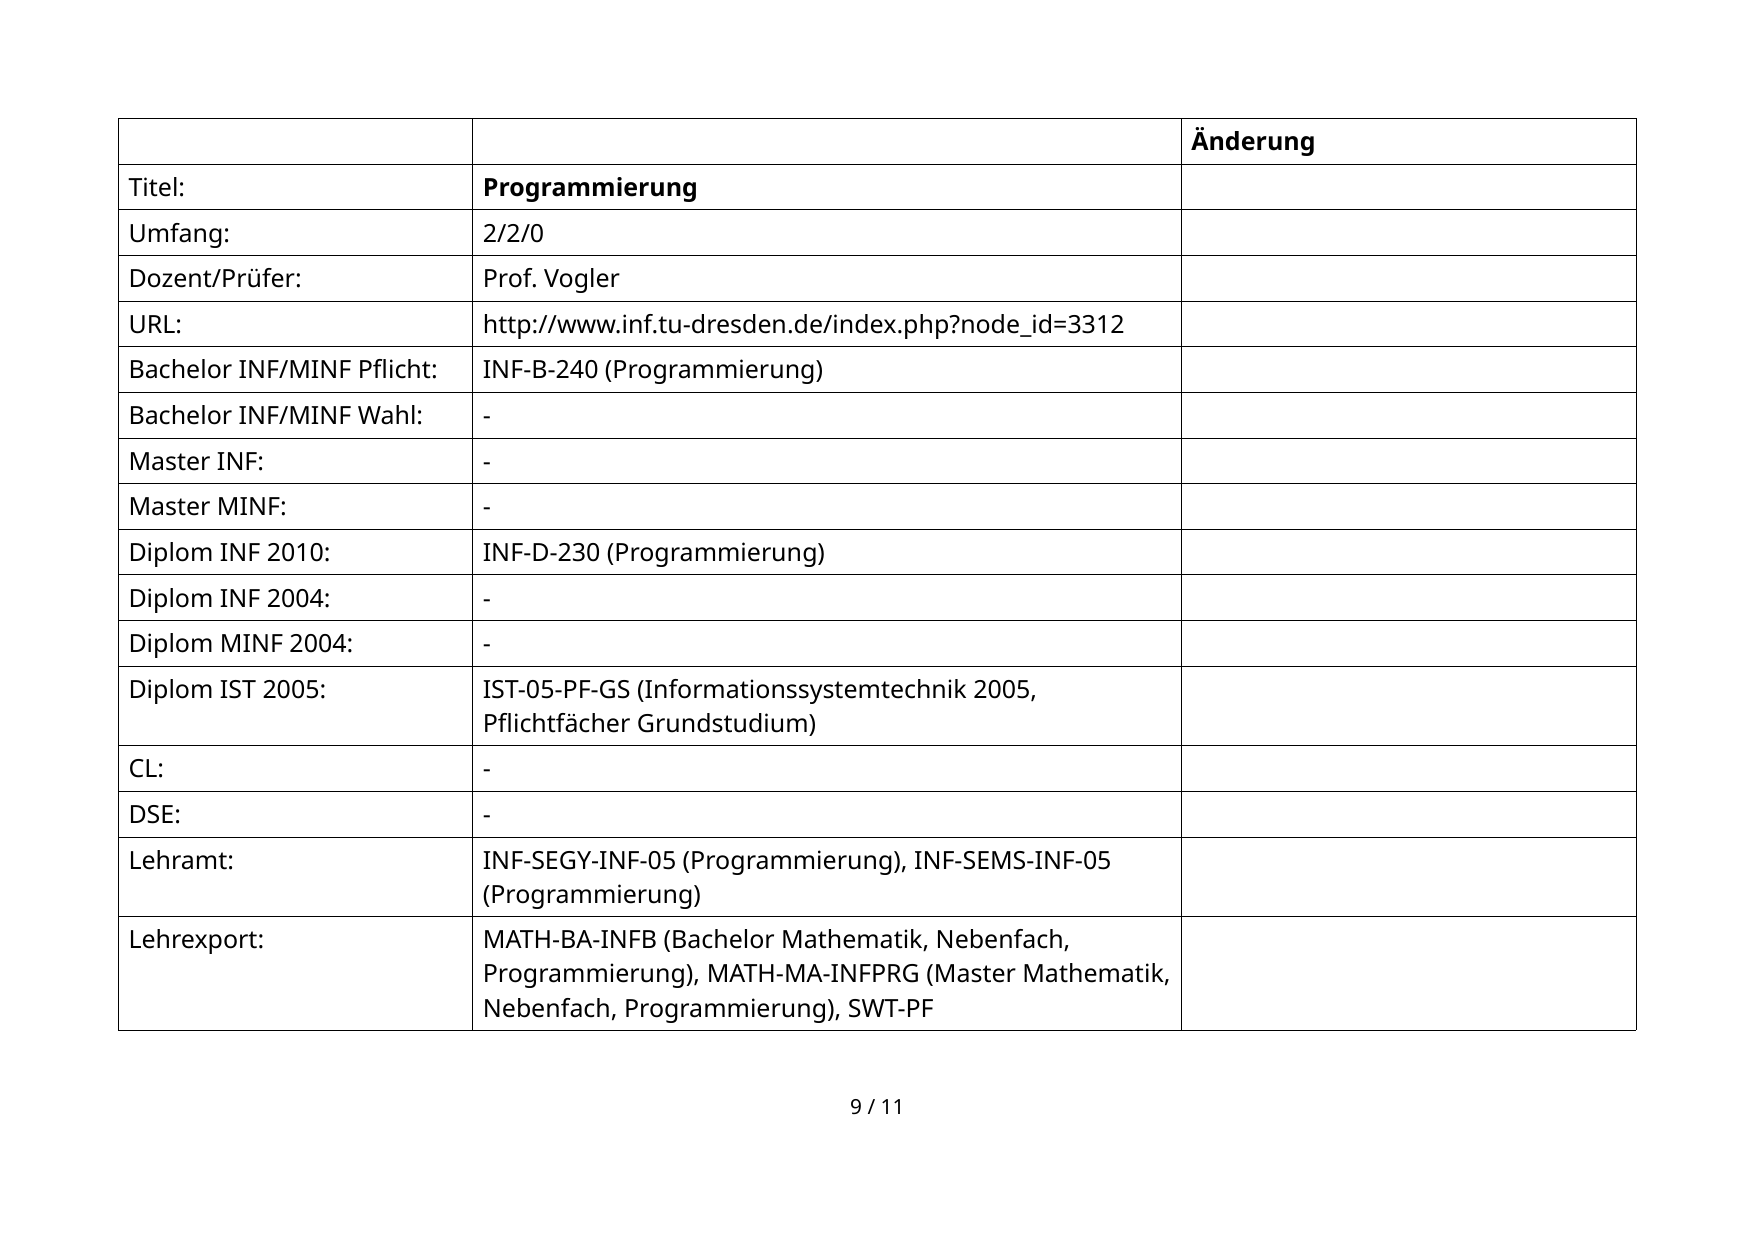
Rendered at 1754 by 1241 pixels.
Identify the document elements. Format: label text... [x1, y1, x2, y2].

table_cell [1182, 667, 1636, 745]
table_cell Master INF: [119, 439, 472, 483]
table_cell 2/2/0 [473, 210, 1181, 255]
table_header [119, 119, 472, 164]
table_cell [1182, 838, 1636, 916]
table_cell Diplom INF 2010: [119, 530, 472, 574]
table_cell [1182, 210, 1636, 255]
table_cell - [473, 484, 1181, 529]
table_cell - [473, 393, 1181, 437]
table_cell DSE: [119, 792, 472, 837]
table_cell Diplom MINF 2004: [119, 621, 472, 666]
table_cell - [473, 792, 1181, 837]
table_cell Diplom INF 2004: [119, 575, 472, 620]
table_cell - [473, 575, 1181, 620]
table_cell [1182, 347, 1636, 392]
table_cell [1182, 439, 1636, 483]
table_cell [1182, 746, 1636, 791]
table_cell - [473, 439, 1181, 483]
table_header [473, 119, 1181, 164]
table_cell Lehrexport: [119, 917, 472, 1030]
table_cell Bachelor INF/MINF Pflicht: [119, 347, 472, 392]
table_cell Titel: [119, 165, 472, 209]
table_cell [1182, 792, 1636, 837]
table_cell URL: [119, 302, 472, 346]
table_cell [1182, 393, 1636, 437]
table_cell Lehramt: [119, 838, 472, 916]
table_cell [1182, 917, 1636, 1030]
table_cell CL: [119, 746, 472, 791]
table_cell MATH-BA-INFB (Bachelor Mathematik, Nebenfach, Programmierung), MATH-MA-INFPRG (Master Mathematik, Nebenfach, Programmierung), SWT-PF [473, 917, 1181, 1030]
table_cell Programmierung [473, 165, 1181, 209]
table_cell Dozent/Prüfer: [119, 256, 472, 301]
table_cell Diplom IST 2005: [119, 667, 472, 745]
table_cell INF-SEGY-INF-05 (Programmierung), INF-SEMS-INF-05 (Programmierung) [473, 838, 1181, 916]
table_cell http://www.inf.tu-dresden.de/index.php?node_id=3312 [473, 302, 1181, 346]
table_cell [1182, 165, 1636, 209]
table_cell Bachelor INF/MINF Wahl: [119, 393, 472, 437]
table_cell IST-05-PF-GS (Informationssystemtechnik 2005, Pflichtfächer Grundstudium) [473, 667, 1181, 745]
table_cell [1182, 256, 1636, 301]
table_cell Master MINF: [119, 484, 472, 529]
table_cell INF-B-240 (Programmierung) [473, 347, 1181, 392]
table_cell [1182, 530, 1636, 574]
table_cell INF-D-230 (Programmierung) [473, 530, 1181, 574]
table_cell - [473, 746, 1181, 791]
table_cell - [473, 621, 1181, 666]
table_cell [1182, 575, 1636, 620]
table_cell Umfang: [119, 210, 472, 255]
table_cell [1182, 621, 1636, 666]
table_cell Prof. Vogler [473, 256, 1181, 301]
table_cell [1182, 484, 1636, 529]
table_cell [1182, 302, 1636, 346]
table_header Änderung [1182, 119, 1636, 164]
